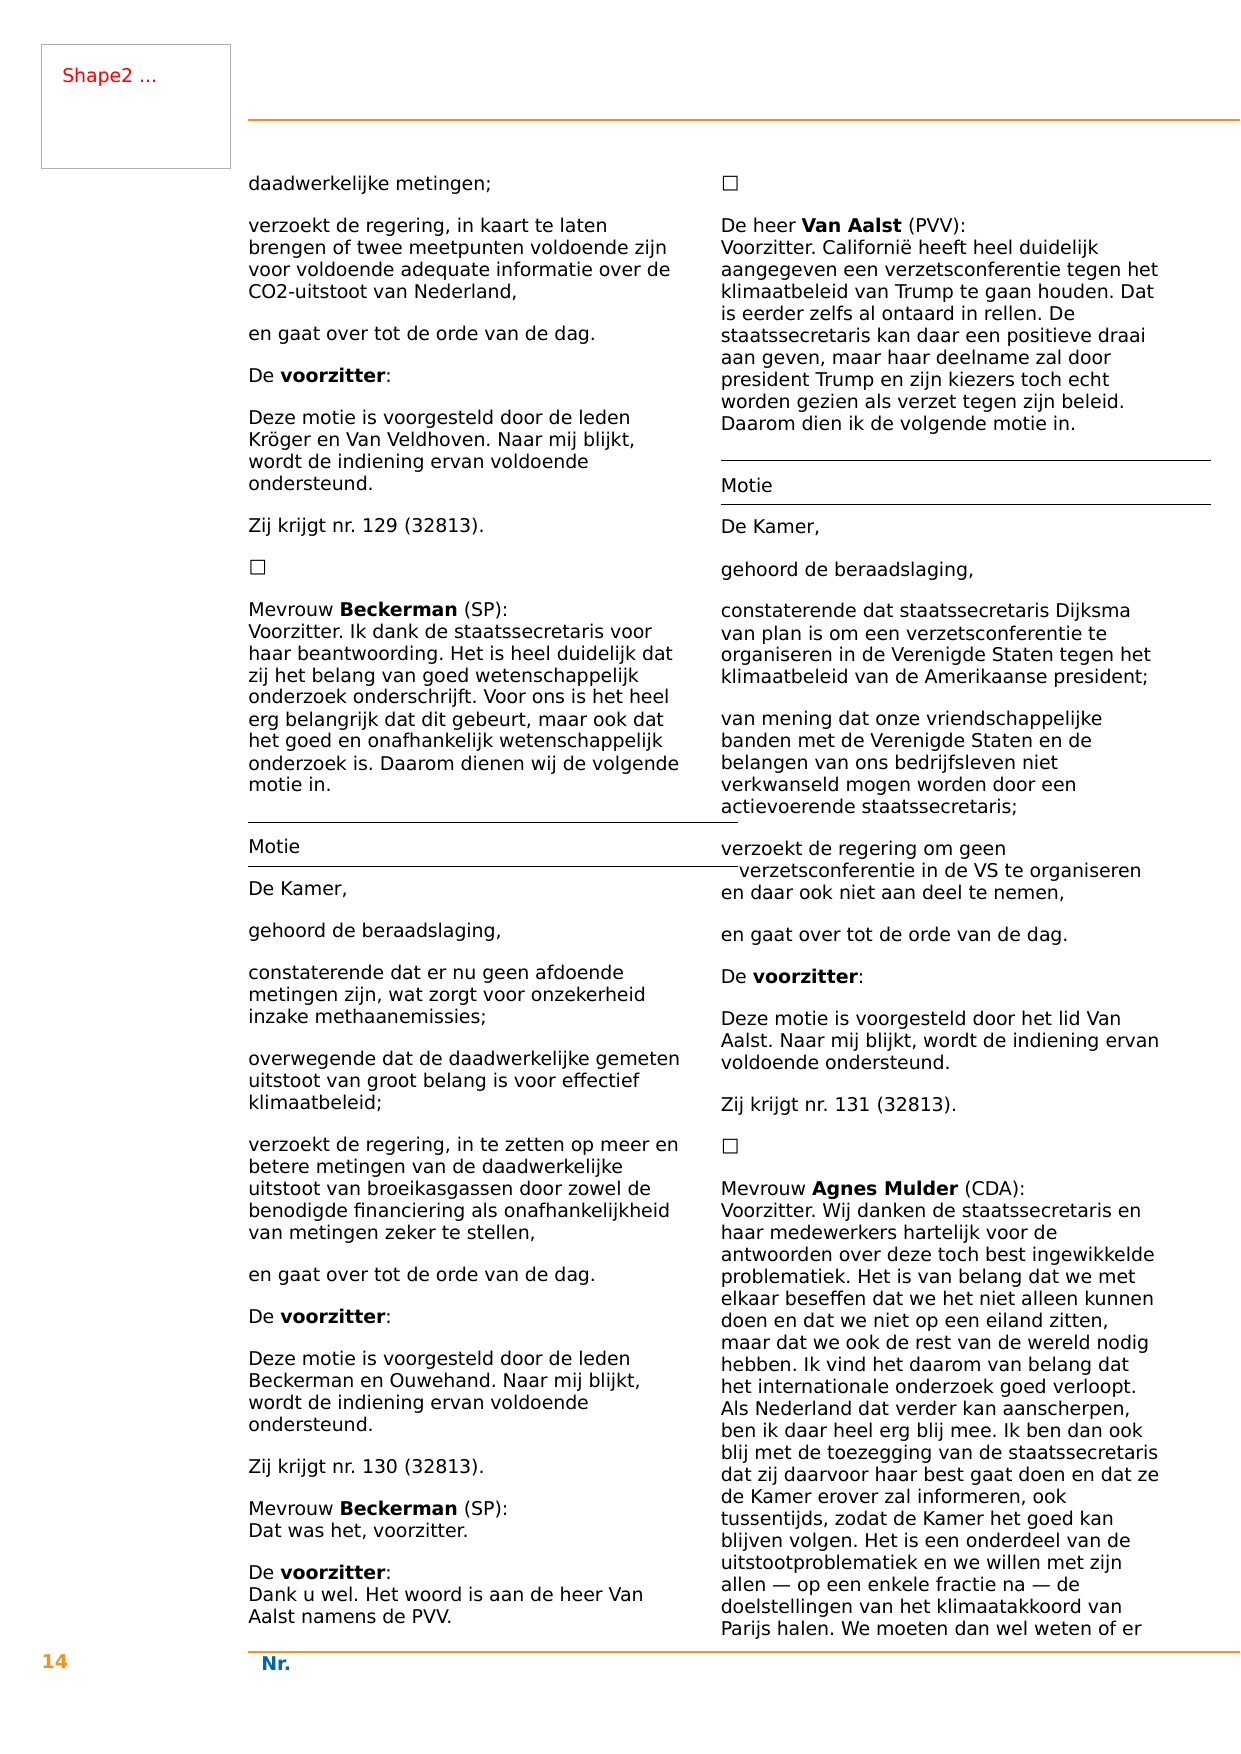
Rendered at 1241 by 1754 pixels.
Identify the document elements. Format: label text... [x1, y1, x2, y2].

text Mevrouw Beckerman (SP): [248, 598, 691, 621]
text Voorzitter. Wij danken de staatssecretaris en haar medewerkers hartelijk voor de antwoorden over deze toch best ingewikkelde problematiek. Het is van belang dat we met elkaar beseffen dat we het niet alleen kunnen doen en dat we niet op een eiland zitten, maar dat we ook de rest van de wereld nodig hebben. Ik vind het daarom van belang dat het internationale onderzoek goed verloopt. Als Nederland dat verder kan aanscherpen, ben ik daar heel erg blij mee. Ik ben dan ook blij met de toezegging van de staatssecretaris dat zij daarvoor haar best gaat doen en dat ze de Kamer erover zal informeren, ook tussentijds, zodat de Kamer het goed kan blijven volgen. Het is een onderdeel van de uitstootproblematiek en we willen met zijn allen — op een enkele fractie na — de doelstellingen van het klimaatakkoord van Parijs halen. We moeten dan wel weten of er [721, 1200, 1163, 1639]
text verzoekt de regering, in te zetten op meer en betere metingen van de daadwerkelijke uitstoot van broeikasgassen door zowel de benodigde financiering als onafhankelijkheid van metingen zeker te stellen, [248, 1134, 691, 1244]
text De Kamer, [721, 516, 1163, 538]
text gehoord de beraadslaging, [248, 920, 691, 942]
text verzoekt de regering, in kaart te laten brengen of twee meetpunten voldoende zijn voor voldoende adequate informatie over de CO2-uitstoot van Nederland, [248, 215, 691, 303]
text gehoord de beraadslaging, [721, 558, 1163, 580]
text De voorzitter: [721, 966, 1163, 988]
text Deze motie is voorgesteld door het lid Van Aalst. Naar mij blijkt, wordt de indiening ervan voldoende ondersteund. [721, 1008, 1163, 1074]
text Deze motie is voorgesteld door de leden Kröger en Van Veldhoven. Naar mij blijkt, wordt de indiening ervan voldoende ondersteund. [248, 407, 691, 494]
text Zij krijgt nr. 129 (32813). [248, 514, 691, 537]
text Mevrouw Agnes Mulder (CDA): [721, 1178, 1163, 1200]
text Motie [248, 836, 691, 858]
text Dank u wel. Het woord is aan de heer Van Aalst namens de PVV. [248, 1584, 691, 1628]
text ⬜ [721, 173, 1163, 195]
text Zij krijgt nr. 130 (32813). [248, 1456, 691, 1478]
text constaterende dat er nu geen afdoende metingen zijn, wat zorgt voor onzekerheid inzake methaanemissies; [248, 962, 691, 1028]
text overwegende dat de daadwerkelijke gemeten uitstoot van groot belang is voor effectief klimaatbeleid; [248, 1048, 691, 1114]
text ⬜ [248, 557, 691, 578]
text en gaat over tot de orde van de dag. [721, 924, 1163, 946]
text verzoekt de regering om geen verzetsconferentie in de VS te organiseren en daar ook niet aan deel te nemen, [721, 838, 1163, 904]
text De voorzitter: [248, 365, 691, 387]
text De Kamer, [248, 878, 691, 900]
text en gaat over tot de orde van de dag. [248, 1264, 691, 1286]
text ⬜ [721, 1136, 1163, 1158]
text en gaat over tot de orde van de dag. [248, 323, 691, 345]
text daadwerkelijke metingen; [248, 173, 691, 195]
text Voorzitter. Californië heeft heel duidelijk aangegeven een verzetsconferentie tegen het klimaatbeleid van Trump te gaan houden. Dat is eerder zelfs al ontaard in rellen. De staatssecretaris kan daar een positieve draai aan geven, maar haar deelname zal door president Trump en zijn kiezers toch echt worden gezien als verzet tegen zijn beleid. Daarom dien ik de volgende motie in. [721, 237, 1163, 434]
text van mening dat onze vriendschappelijke banden met de Verenigde Staten en de belangen van ons bedrijfsleven niet verkwanseld mogen worden door een actievoerende staatssecretaris; [721, 708, 1163, 818]
text Mevrouw Beckerman (SP): [248, 1498, 691, 1520]
text Voorzitter. Ik dank de staatssecretaris voor haar beantwoording. Het is heel duidelijk dat zij het belang van goed wetenschappelijk onderzoek onderschrijft. Voor ons is het heel erg belangrijk dat dit gebeurt, maar ook dat het goed en onafhankelijk wetenschappelijk onderzoek is. Daarom dienen wij de volgende motie in. [248, 621, 691, 796]
text De voorzitter: [248, 1562, 691, 1584]
text De heer Van Aalst (PVV): [721, 215, 1163, 237]
text Zij krijgt nr. 131 (32813). [721, 1094, 1163, 1116]
text Motie [721, 474, 1163, 496]
text Dat was het, voorzitter. [248, 1520, 691, 1542]
text Deze motie is voorgesteld door de leden Beckerman en Ouwehand. Naar mij blijkt, wordt de indiening ervan voldoende ondersteund. [248, 1348, 691, 1436]
text De voorzitter: [248, 1306, 691, 1328]
text constaterende dat staatssecretaris Dijksma van plan is om een verzetsconferentie te organiseren in de Verenigde Staten tegen het klimaatbeleid van de Amerikaanse president; [721, 600, 1163, 688]
